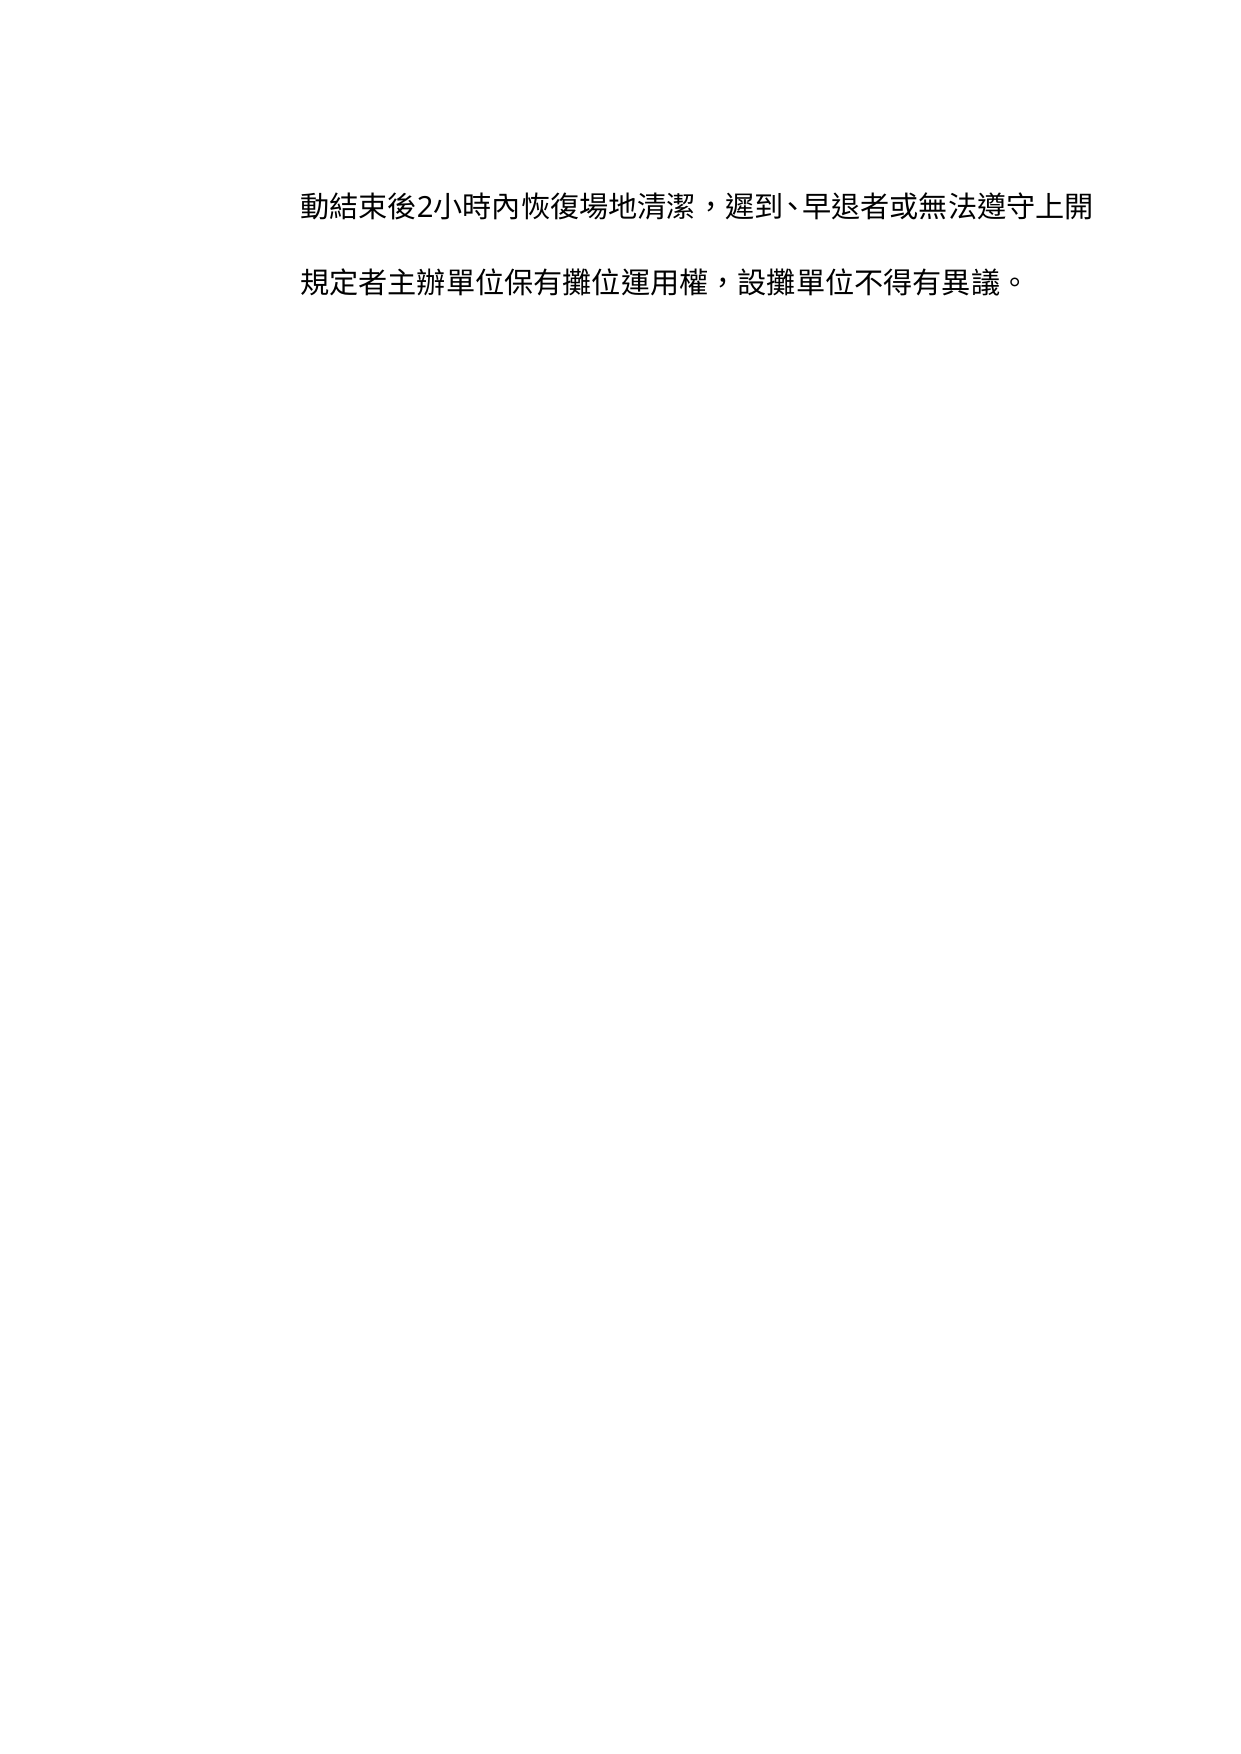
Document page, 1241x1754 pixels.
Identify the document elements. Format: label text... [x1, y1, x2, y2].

list 動結束後2小時內恢復場地清潔，遲到、早退者或無法遵守上開規定者主辦單位保有攤位運用權，設攤單位不得有異議。 [262, 168, 1094, 318]
